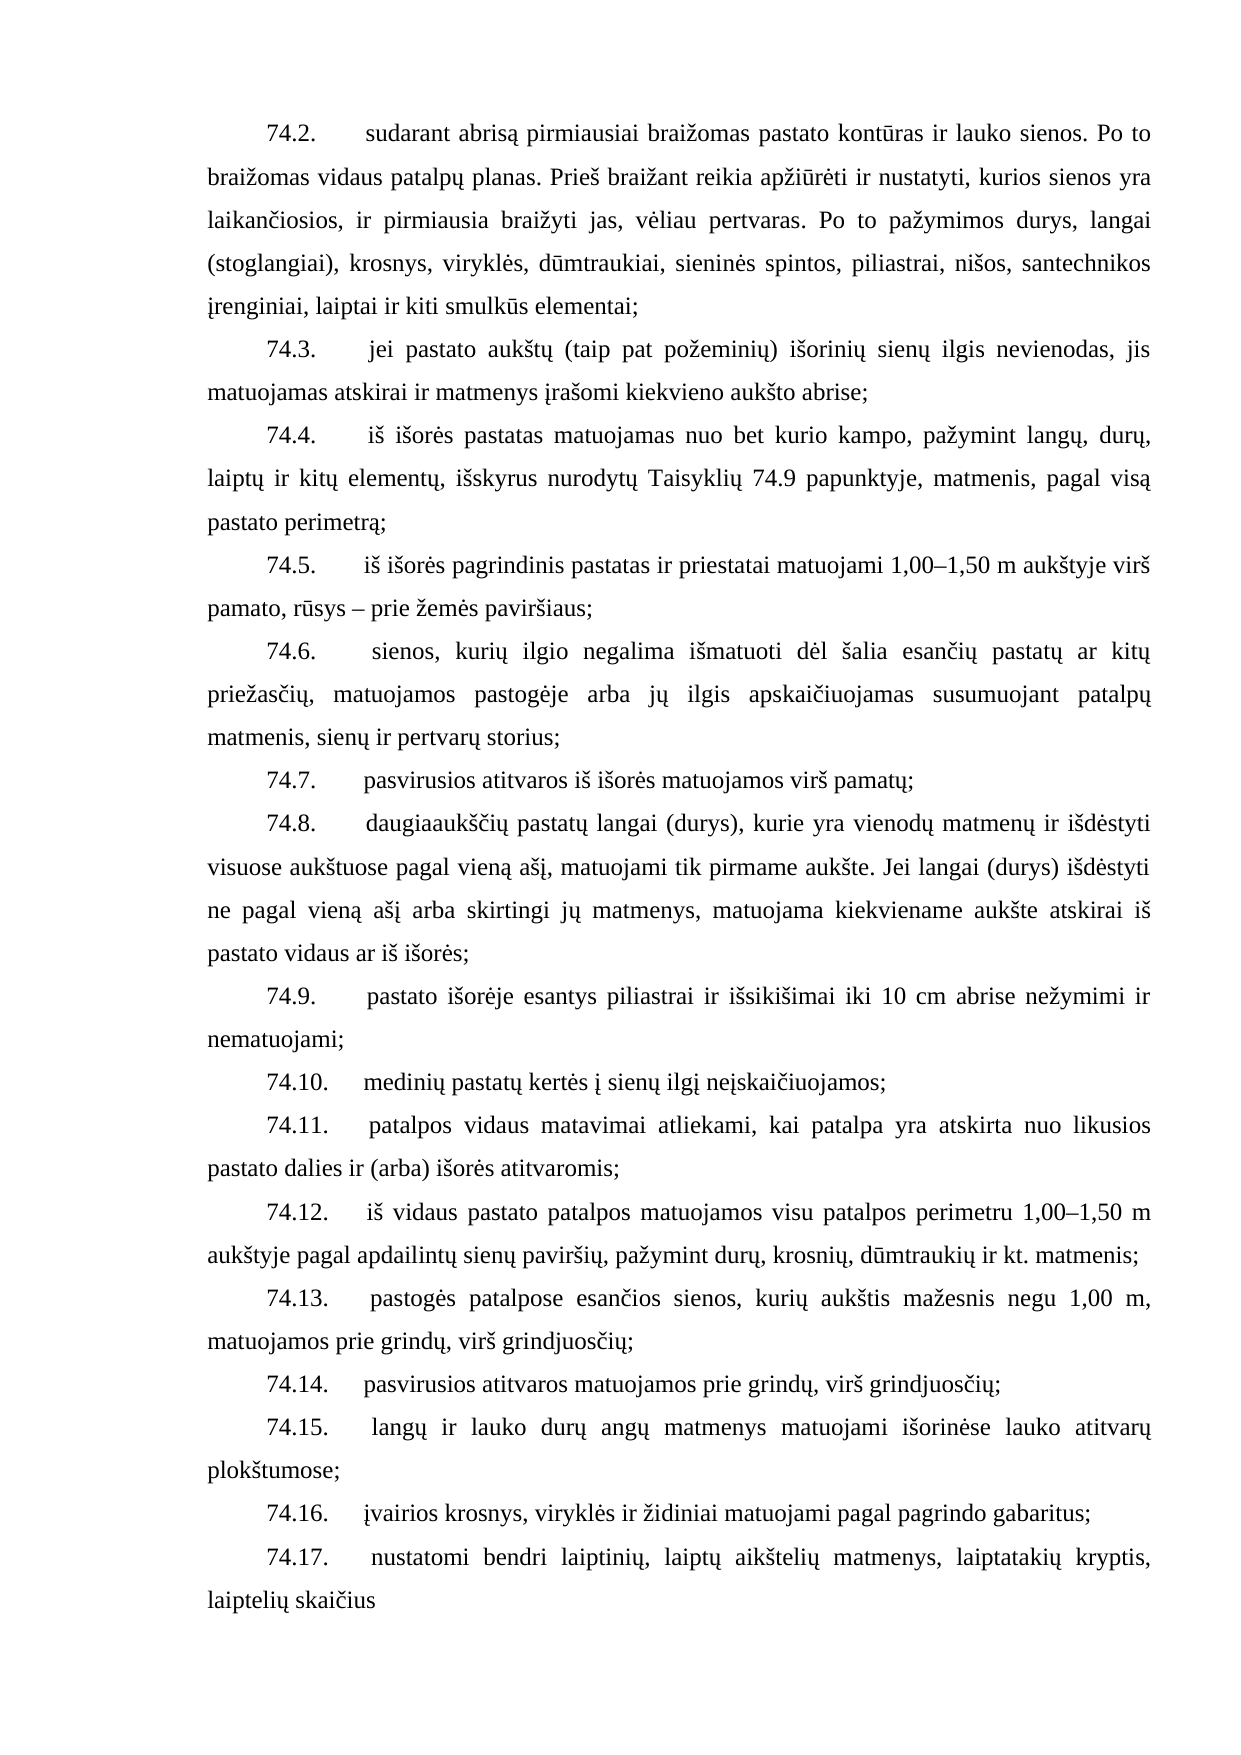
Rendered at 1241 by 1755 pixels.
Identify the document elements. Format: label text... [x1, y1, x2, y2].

text 74.10. medinių pastatų kertės į sienų ilgį neįskaičiuojamos; [207, 1067, 1152, 1096]
text 74.17. nustatomi bendri laiptinių, laiptų aikštelių matmenys, laiptatakių kryptis, laiptelių skaičius [207, 1542, 1152, 1613]
text 74.11. patalpos vidaus matavimai atliekami, kai patalpa yra atskirta nuo likusios pastato dalies ir (arba) išorės atitvaromis; [207, 1110, 1152, 1182]
text 74.5. iš išorės pagrindinis pastatas ir priestatai matuojami 1,00–1,50 m aukštyje virš pamato, rūsys – prie žemės paviršiaus; [207, 550, 1152, 622]
text 74.6. sienos, kurių ilgio negalima išmatuoti dėl šalia esančių pastatų ar kitų priežasčių, matuojamos pastogėje arba jų ilgis apskaičiuojamas susumuojant patalpų matmenis, sienų ir pertvarų storius; [207, 636, 1152, 751]
text 74.2. sudarant abrisą pirmiausiai braižomas pastato kontūras ir lauko sienos. Po to braižomas vidaus patalpų planas. Prieš braižant reikia apžiūrėti ir nustatyti, kurios sienos yra laikančiosios, ir pirmiausia braižyti jas, vėliau pertvaras. Po to pažymimos durys, langai (stoglangiai), krosnys, viryklės, dūmtraukiai, sieninės spintos, piliastrai, nišos, santechnikos įrenginiai, laiptai ir kiti smulkūs elementai; [207, 118, 1152, 320]
text 74.15. langų ir lauko durų angų matmenys matuojami išorinėse lauko atitvarų plokštumose; [207, 1412, 1152, 1484]
text 74.13. pastogės patalpose esančios sienos, kurių aukštis mažesnis negu 1,00 m, matuojamos prie grindų, virš grindjuosčių; [207, 1283, 1152, 1355]
text 74.14. pasvirusios atitvaros matuojamos prie grindų, virš grindjuosčių; [207, 1369, 1152, 1398]
text 74.3. jei pastato aukštų (taip pat požeminių) išorinių sienų ilgis nevienodas, jis matuojamas atskirai ir matmenys įrašomi kiekvieno aukšto abrise; [207, 334, 1152, 406]
text 74.12. iš vidaus pastato patalpos matuojamos visu patalpos perimetru 1,00–1,50 m aukštyje pagal apdailintų sienų paviršių, pažymint durų, krosnių, dūmtraukių ir kt. matmenis; [207, 1197, 1152, 1268]
text 74.9. pastato išorėje esantys piliastrai ir išsikišimai iki 10 cm abrise nežymimi ir nematuojami; [207, 981, 1152, 1053]
text 74.4. iš išorės pastatas matuojamas nuo bet kurio kampo, pažymint langų, durų, laiptų ir kitų elementų, išskyrus nurodytų Taisyklių 74.9 papunktyje, matmenis, pagal visą pastato perimetrą; [207, 420, 1152, 535]
text 74.7. pasvirusios atitvaros iš išorės matuojamos virš pamatų; [207, 765, 1152, 794]
text 74.16. įvairios krosnys, viryklės ir židiniai matuojami pagal pagrindo gabaritus; [207, 1498, 1152, 1527]
text 74.8. daugiaaukščių pastatų langai (durys), kurie yra vienodų matmenų ir išdėstyti visuose aukštuose pagal vieną ašį, matuojami tik pirmame aukšte. Jei langai (durys) išdėstyti ne pagal vieną ašį arba skirtingi jų matmenys, matuojama kiekviename aukšte atskirai iš pastato vidaus ar iš išorės; [207, 808, 1152, 967]
